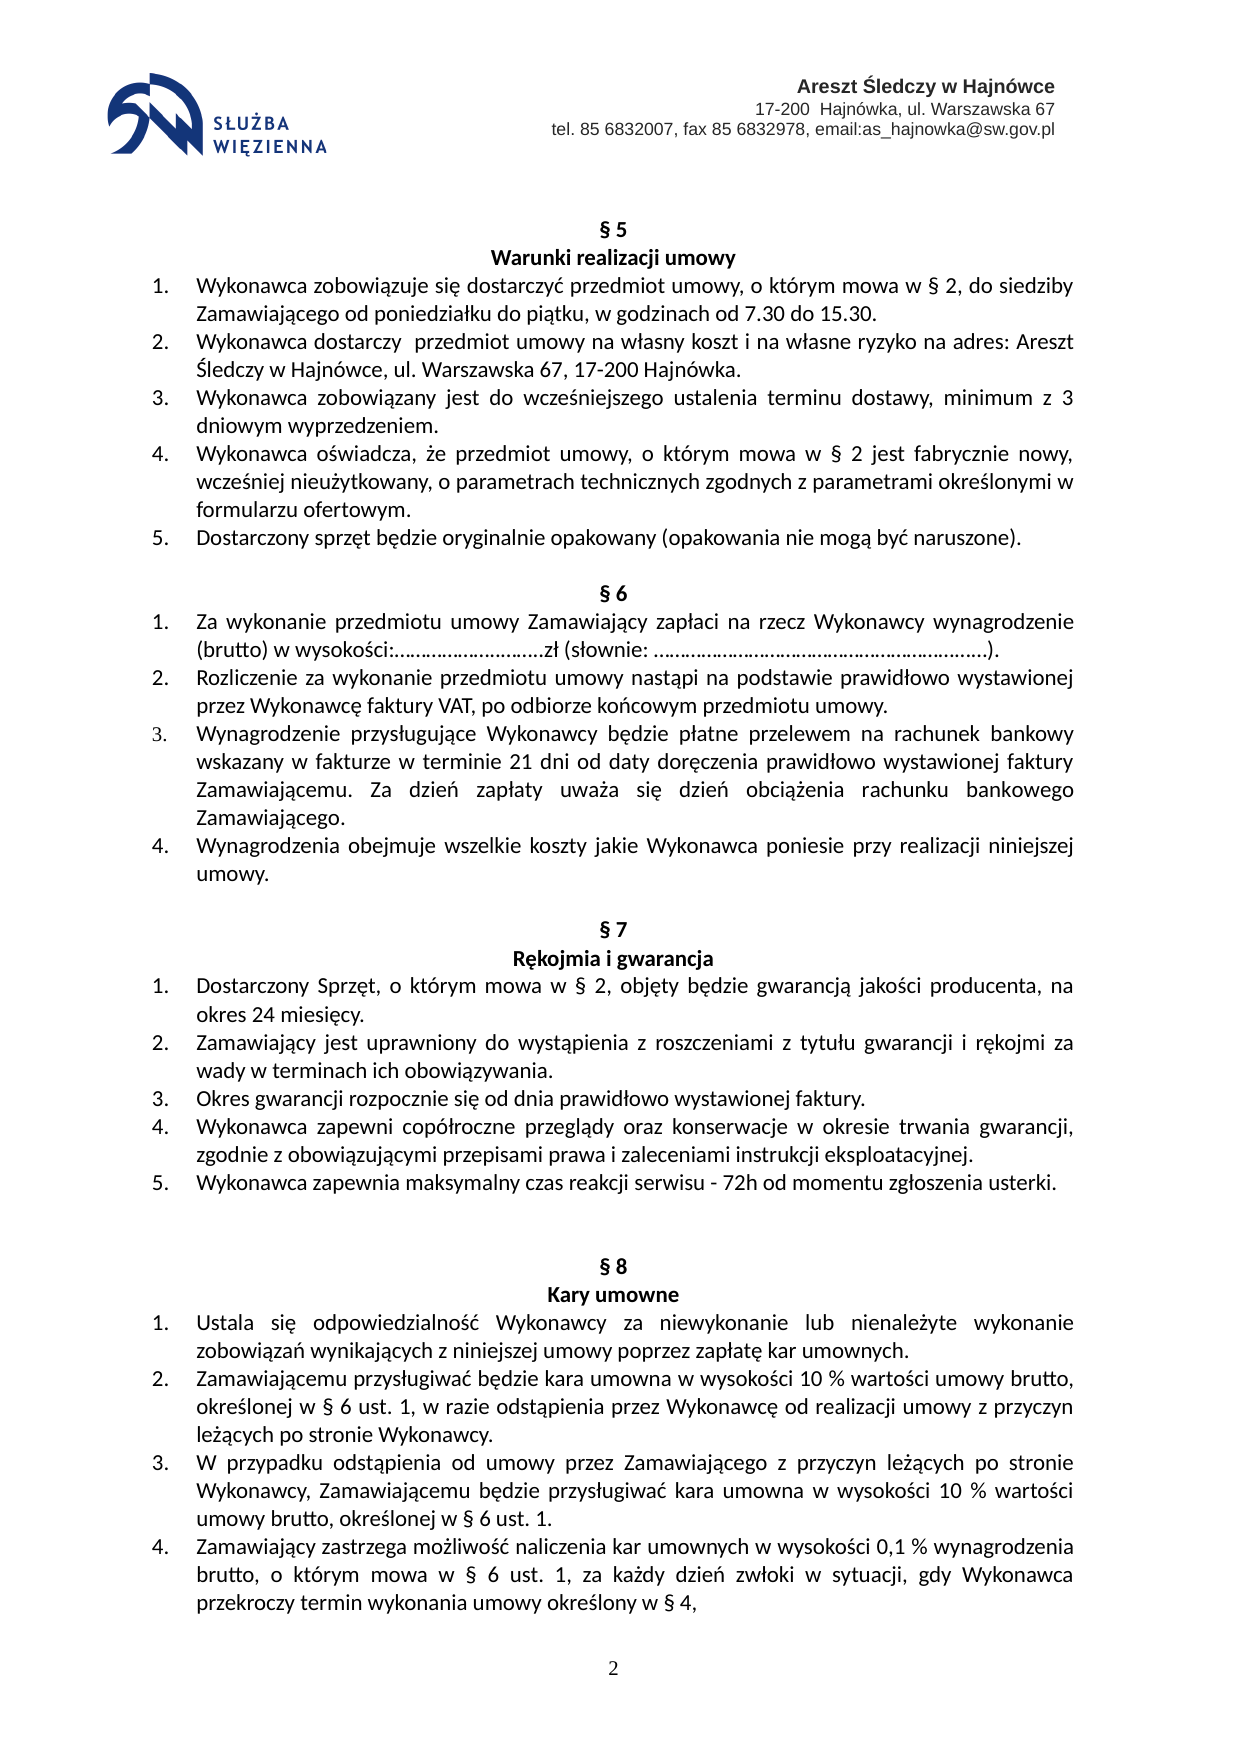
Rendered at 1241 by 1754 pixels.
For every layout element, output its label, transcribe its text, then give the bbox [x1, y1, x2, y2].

text § 6 [152, 579, 1075, 607]
list Wykonawca dostarczy przedmiot umowy na własny koszt i na własne ryzyko na adres: Areszt Śledczy w Hajnówce, ul. Warszawska 67, 17-200 Hajnówka. [152, 327, 1075, 383]
list Wynagrodzenie przysługujące Wykonawcy będzie płatne przelewem na rachunek bankowy wskazany w fakturze w terminie 21 dni od daty doręczenia prawidłowo wystawionej faktury Zamawiającemu. Za dzień zapłaty uważa się dzień obciążenia rachunku bankowego Zamawiającego. [152, 719, 1075, 832]
text Kary umowne [152, 1280, 1075, 1308]
list Wykonawca zapewni copółroczne przeglądy oraz konserwacje w okresie trwania gwarancji, zgodnie z obowiązującymi przepisami prawa i zaleceniami instrukcji eksploatacyjnej. [152, 1112, 1075, 1168]
text § 5 [152, 215, 1075, 243]
text Warunki realizacji umowy [152, 243, 1075, 271]
list Ustala się odpowiedzialność Wykonawcy za niewykonanie lub nienależyte wykonanie zobowiązań wynikających z niniejszej umowy poprzez zapłatę kar umownych. [152, 1308, 1075, 1364]
list Wykonawca zobowiązany jest do wcześniejszego ustalenia terminu dostawy, minimum z 3 dniowym wyprzedzeniem. [152, 383, 1075, 439]
list Zamawiającemu przysługiwać będzie kara umowna w wysokości 10 % wartości umowy brutto, określonej w § 6 ust. 1, w razie odstąpienia przez Wykonawcę od realizacji umowy z przyczyn leżących po stronie Wykonawcy. [152, 1364, 1075, 1448]
list W przypadku odstąpienia od umowy przez Zamawiającego z przyczyn leżących po stronie Wykonawcy, Zamawiającemu będzie przysługiwać kara umowna w wysokości 10 % wartości umowy brutto, określonej w § 6 ust. 1. [152, 1448, 1075, 1532]
list Wykonawca zobowiązuje się dostarczyć przedmiot umowy, o którym mowa w § 2, do siedziby Zamawiającego od poniedziałku do piątku, w godzinach od 7.30 do 15.30. [152, 271, 1075, 327]
list Wykonawca oświadcza, że przedmiot umowy, o którym mowa w § 2 jest fabrycznie nowy, wcześniej nieużytkowany, o parametrach technicznych zgodnych z parametrami określonymi w formularzu ofertowym. [152, 439, 1075, 523]
list Zamawiający zastrzega możliwość naliczenia kar umownych w wysokości 0,1 % wynagrodzenia brutto, o którym mowa w § 6 ust. 1, za każdy dzień zwłoki w sytuacji, gdy Wykonawca przekroczy termin wykonania umowy określony w § 4, [152, 1532, 1075, 1616]
list Rozliczenie za wykonanie przedmiotu umowy nastąpi na podstawie prawidłowo wystawionej przez Wykonawcę faktury VAT, po odbiorze końcowym przedmiotu umowy. [152, 663, 1075, 719]
list Dostarczony sprzęt będzie oryginalnie opakowany (opakowania nie mogą być naruszone). [152, 523, 1075, 551]
list Okres gwarancji rozpocznie się od dnia prawidłowo wystawionej faktury. [152, 1084, 1075, 1112]
list Wykonawca zapewnia maksymalny czas reakcji serwisu - 72h od momentu zgłoszenia usterki. [152, 1168, 1075, 1196]
text § 7 [152, 916, 1075, 944]
text § 8 [152, 1252, 1075, 1280]
text Rękojmia i gwarancja [152, 944, 1075, 972]
list Za wykonanie przedmiotu umowy Zamawiający zapłaci na rzecz Wykonawcy wynagrodzenie (brutto) w wysokości:………………..……..zł (słownie: …………………………………………………...…). [152, 607, 1075, 663]
list Dostarczony Sprzęt, o którym mowa w § 2, objęty będzie gwarancją jakości producenta, na okres 24 miesięcy. [152, 972, 1075, 1028]
list Wynagrodzenia obejmuje wszelkie koszty jakie Wykonawca poniesie przy realizacji niniejszej umowy. [152, 832, 1075, 888]
list Zamawiający jest uprawniony do wystąpienia z roszczeniami z tytułu gwarancji i rękojmi za wady w terminach ich obowiązywania. [152, 1028, 1075, 1084]
